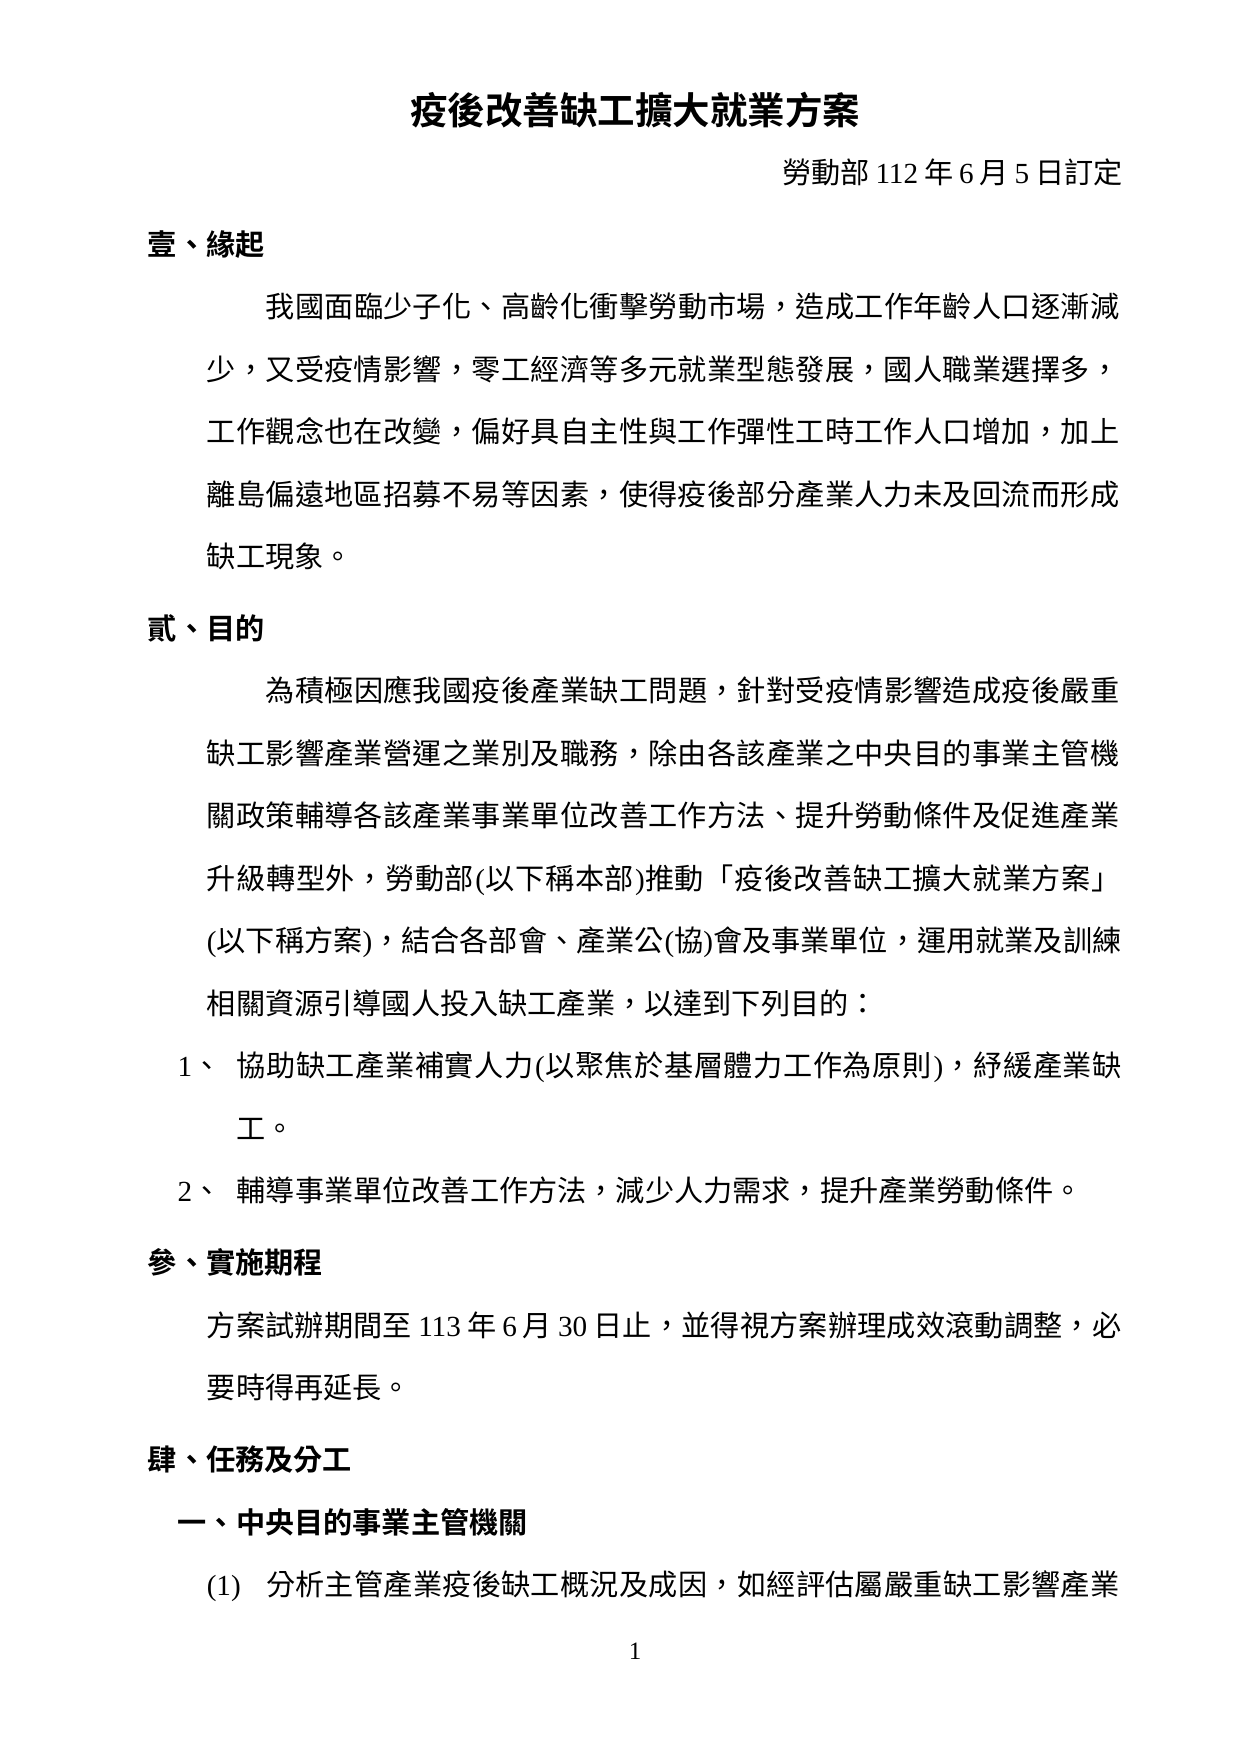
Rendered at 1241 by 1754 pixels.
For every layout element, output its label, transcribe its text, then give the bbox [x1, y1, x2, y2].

list 協助缺工產業補實人力(以聚焦於基層體力工作為原則)，紓緩產業缺工。 [177, 1022, 1122, 1147]
text 我國面臨少子化、高齡化衝擊勞動市場，造成工作年齡人口逐漸減少，又受疫情影響，零工經濟等多元就業型態發展，國人職業選擇多，工作觀念也在改變，偏好具自主性與工作彈性工時工作人口增加，加上離島偏遠地區招募不易等因素，使得疫後部分產業人力未及回流而形成缺工現象。 [207, 263, 1122, 576]
text 勞動部112年6月5日訂定 [148, 129, 1122, 191]
text 一、中央目的事業主管機關 [177, 1479, 1122, 1541]
text 參、實施期程 [148, 1219, 1122, 1282]
text 肆、任務及分工 [148, 1416, 1122, 1479]
text 疫後改善缺工擴大就業方案 [148, 66, 1122, 129]
text 為積極因應我國疫後產業缺工問題，針對受疫情影響造成疫後嚴重缺工影響產業營運之業別及職務，除由各該產業之中央目的事業主管機關政策輔導各該產業事業單位改善工作方法、提升勞動條件及促進產業升級轉型外，勞動部(以下稱本部)推動「疫後改善缺工擴大就業方案」(以下稱方案)，結合各部會、產業公(協)會及事業單位，運用就業及訓練相關資源引導國人投入缺工產業，以達到下列目的： [207, 647, 1122, 1022]
text 貳、目的 [148, 585, 1122, 647]
text 方案試辦期間至113年6月30日止，並得視方案辦理成效滾動調整，必要時得再延長。 [206, 1282, 1122, 1407]
text 壹、緣起 [148, 201, 1122, 263]
list 輔導事業單位改善工作方法，減少人力需求，提升產業勞動條件。 [177, 1147, 1122, 1210]
list 分析主管產業疫後缺工概況及成因，如經評估屬嚴重缺工影響產業 [207, 1541, 1122, 1604]
